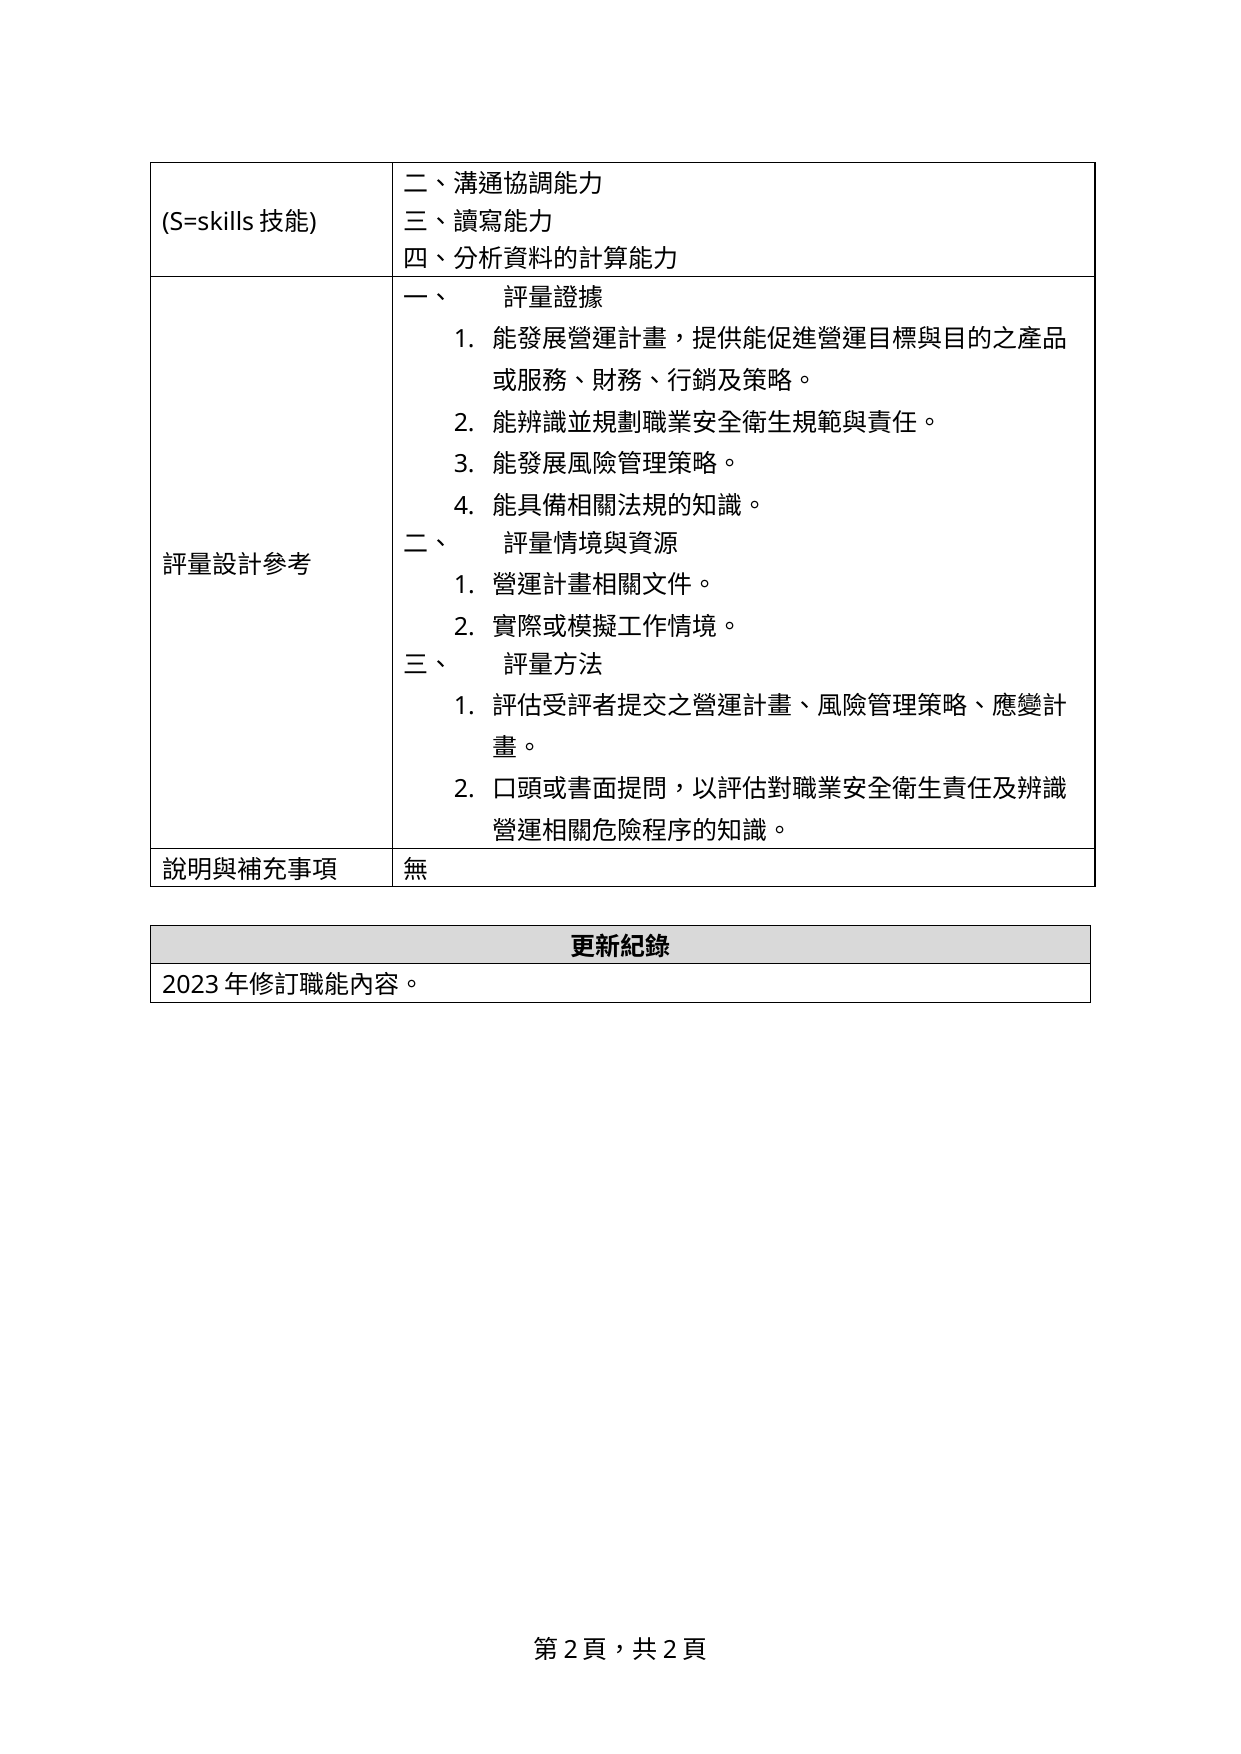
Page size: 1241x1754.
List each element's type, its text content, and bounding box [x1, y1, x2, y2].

table_cell 2023年修訂職能內容。 [151, 964, 1090, 1002]
table_cell 評量設計參考 [151, 277, 392, 848]
table_cell 評量證據 能發展營運計畫，提供能促進營運目標與目的之產品或服務、財務、行銷及策略。 能辨識並規劃職業安全衛生規範與責任。 能發展風險管理策略。 能具備相關法規的知識。 評量情境與資源 營運計畫相關文件。 實際或模擬工作情境。 評量方法 評估受評者提交之營運計畫、風險管理策略、應變計畫。 口頭或書面提問，以評估對職業安全衛生責任及辨識營運相關危險程序的知識。 [393, 277, 1094, 848]
table_header 更新紀錄 [151, 926, 1090, 963]
table_cell (S=skills技能) [151, 163, 392, 276]
table_cell 說明與補充事項 [151, 849, 392, 886]
table_cell 企業績效評估能力 溝通協調能力 讀寫能力 分析資料的計算能力 [393, 163, 1094, 276]
table_cell 無 [393, 849, 1094, 886]
